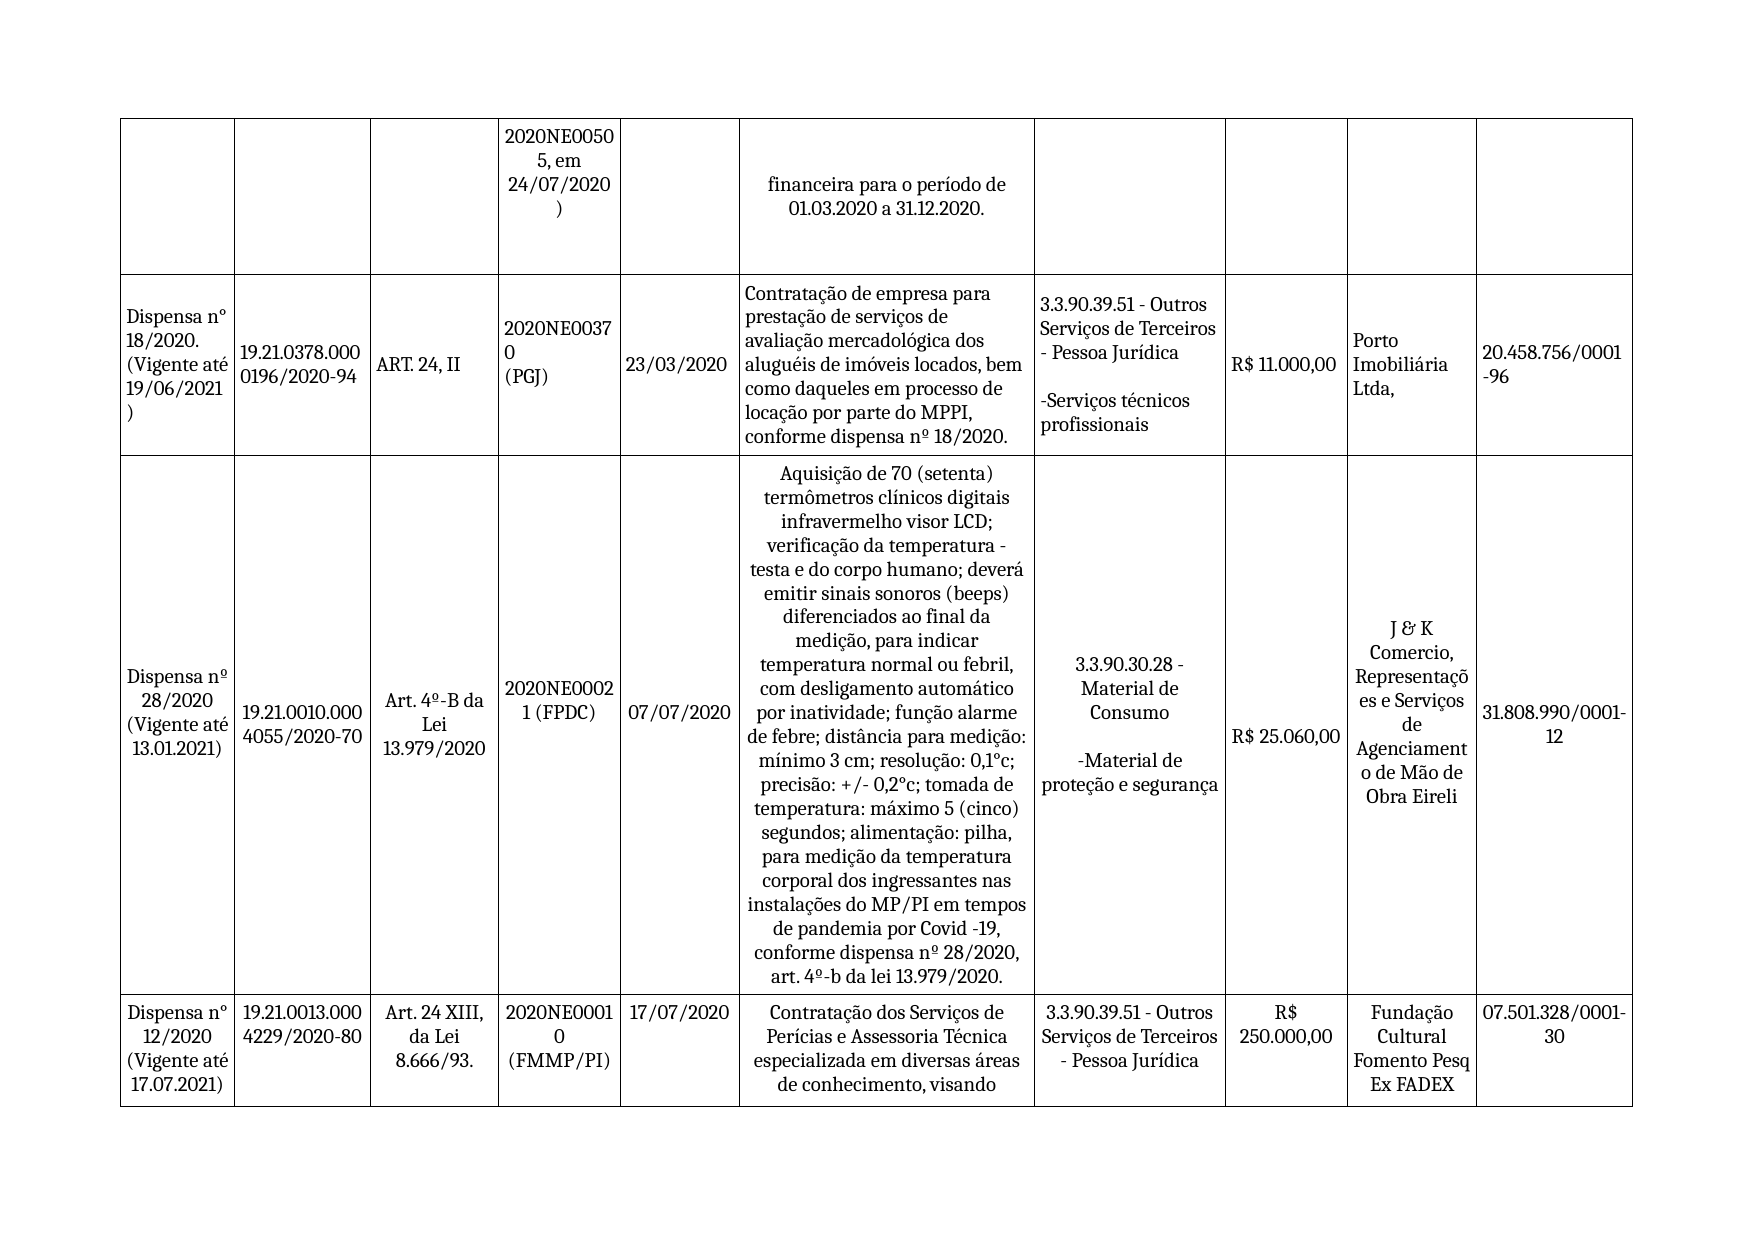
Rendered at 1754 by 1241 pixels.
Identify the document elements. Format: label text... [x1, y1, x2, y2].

table_cell Dispensa nº 28/2020 (Vigente até 13.01.2021) [121, 456, 234, 994]
table_cell R$ 11.000,00 [1226, 275, 1347, 454]
table_cell [1477, 119, 1632, 274]
table_cell Dispensa n° 12/2020 (Vigente até 17.07.2021) [121, 995, 234, 1106]
table_cell 07/07/2020 [621, 456, 739, 994]
table_cell Fundação Cultural Fomento Pesq Ex FADEX [1348, 995, 1476, 1106]
table_cell financeira para o período de 01.03.2020 a 31.12.2020. [740, 119, 1034, 274]
table_cell [371, 119, 498, 274]
table_cell 2020NE00021 (FPDC) [499, 456, 620, 994]
table_cell 07.501.328/0001-30 [1477, 995, 1632, 1106]
table_cell Contratação dos Serviços de Perícias e Assessoria Técnica especializada em diversas áreas de conhecimento, visando [740, 995, 1034, 1106]
table_cell [121, 119, 234, 274]
table_cell 3.3.90.39.51 - Outros Serviços de Terceiros - Pessoa Jurídica [1035, 995, 1225, 1106]
table_cell 2020NE00505, em 24/07/2020) [499, 119, 620, 274]
table_cell Aquisição de 70 (setenta) termômetros clínicos digitais infravermelho visor LCD; verificação da temperatura - testa e do corpo humano; deverá emitir sinais sonoros (beeps) diferenciados ao final da medição, para indicar temperatura normal ou febril, com desligamento automático por inatividade; função alarme de febre; distância para medição: mínimo 3 cm; resolução: 0,1°c; precisão: +/- 0,2°c; tomada de temperatura: máximo 5 (cinco) segundos; alimentação: pilha, para medição da temperatura corporal dos ingressantes nas instalações do MP/PI em tempos de pandemia por Covid -19, conforme dispensa nº 28/2020, art. 4º-b da lei 13.979/2020. [740, 456, 1034, 994]
table_cell 3.3.90.30.28 - Material de Consumo -Material de proteção e segurança [1035, 456, 1225, 994]
table_cell Contratação de empresa para prestação de serviços de avaliação mercadológica dos aluguéis de imóveis locados, bem como daqueles em processo de locação por parte do MPPI, conforme dispensa nº 18/2020. [740, 275, 1034, 454]
table_cell 19.21.0378.0000196/2020-94 [235, 275, 370, 454]
table_cell 19.21.0010.0004055/2020-70 [235, 456, 370, 994]
table_cell [621, 119, 739, 274]
table_cell 19.21.0013.0004229/2020-80 [235, 995, 370, 1106]
table_cell J & K Comercio, Representações e Serviços de Agenciamento de Mão de Obra Eireli [1348, 456, 1476, 994]
table_cell [1035, 119, 1225, 274]
table_cell R$ 25.060,00 [1226, 456, 1347, 994]
table_cell 3.3.90.39.51 - Outros Serviços de Terceiros - Pessoa Jurídica -Serviços técnicos profissionais [1035, 275, 1225, 454]
table_cell [1226, 119, 1347, 274]
table_cell [1348, 119, 1476, 274]
table_cell Art. 24 XIII, da Lei 8.666/93. [371, 995, 498, 1106]
table_cell 23/03/2020 [621, 275, 739, 454]
table_cell 2020NE00370 (PGJ) [499, 275, 620, 454]
table_cell [235, 119, 370, 274]
table_cell 17/07/2020 [621, 995, 739, 1106]
table_cell 31.808.990/0001-12 [1477, 456, 1632, 994]
table_cell R$ 250.000,00 [1226, 995, 1347, 1106]
table_cell Art. 4º-B da Lei 13.979/2020 [371, 456, 498, 994]
table_cell ART. 24, II [371, 275, 498, 454]
table_cell Porto Imobiliária Ltda, [1348, 275, 1476, 454]
table_cell 20.458.756/0001-96 [1477, 275, 1632, 454]
table_cell 2020NE00010 (FMMP/PI) [499, 995, 620, 1106]
table_cell Dispensa n° 18/2020.(Vigente até 19/06/2021) [121, 275, 234, 454]
